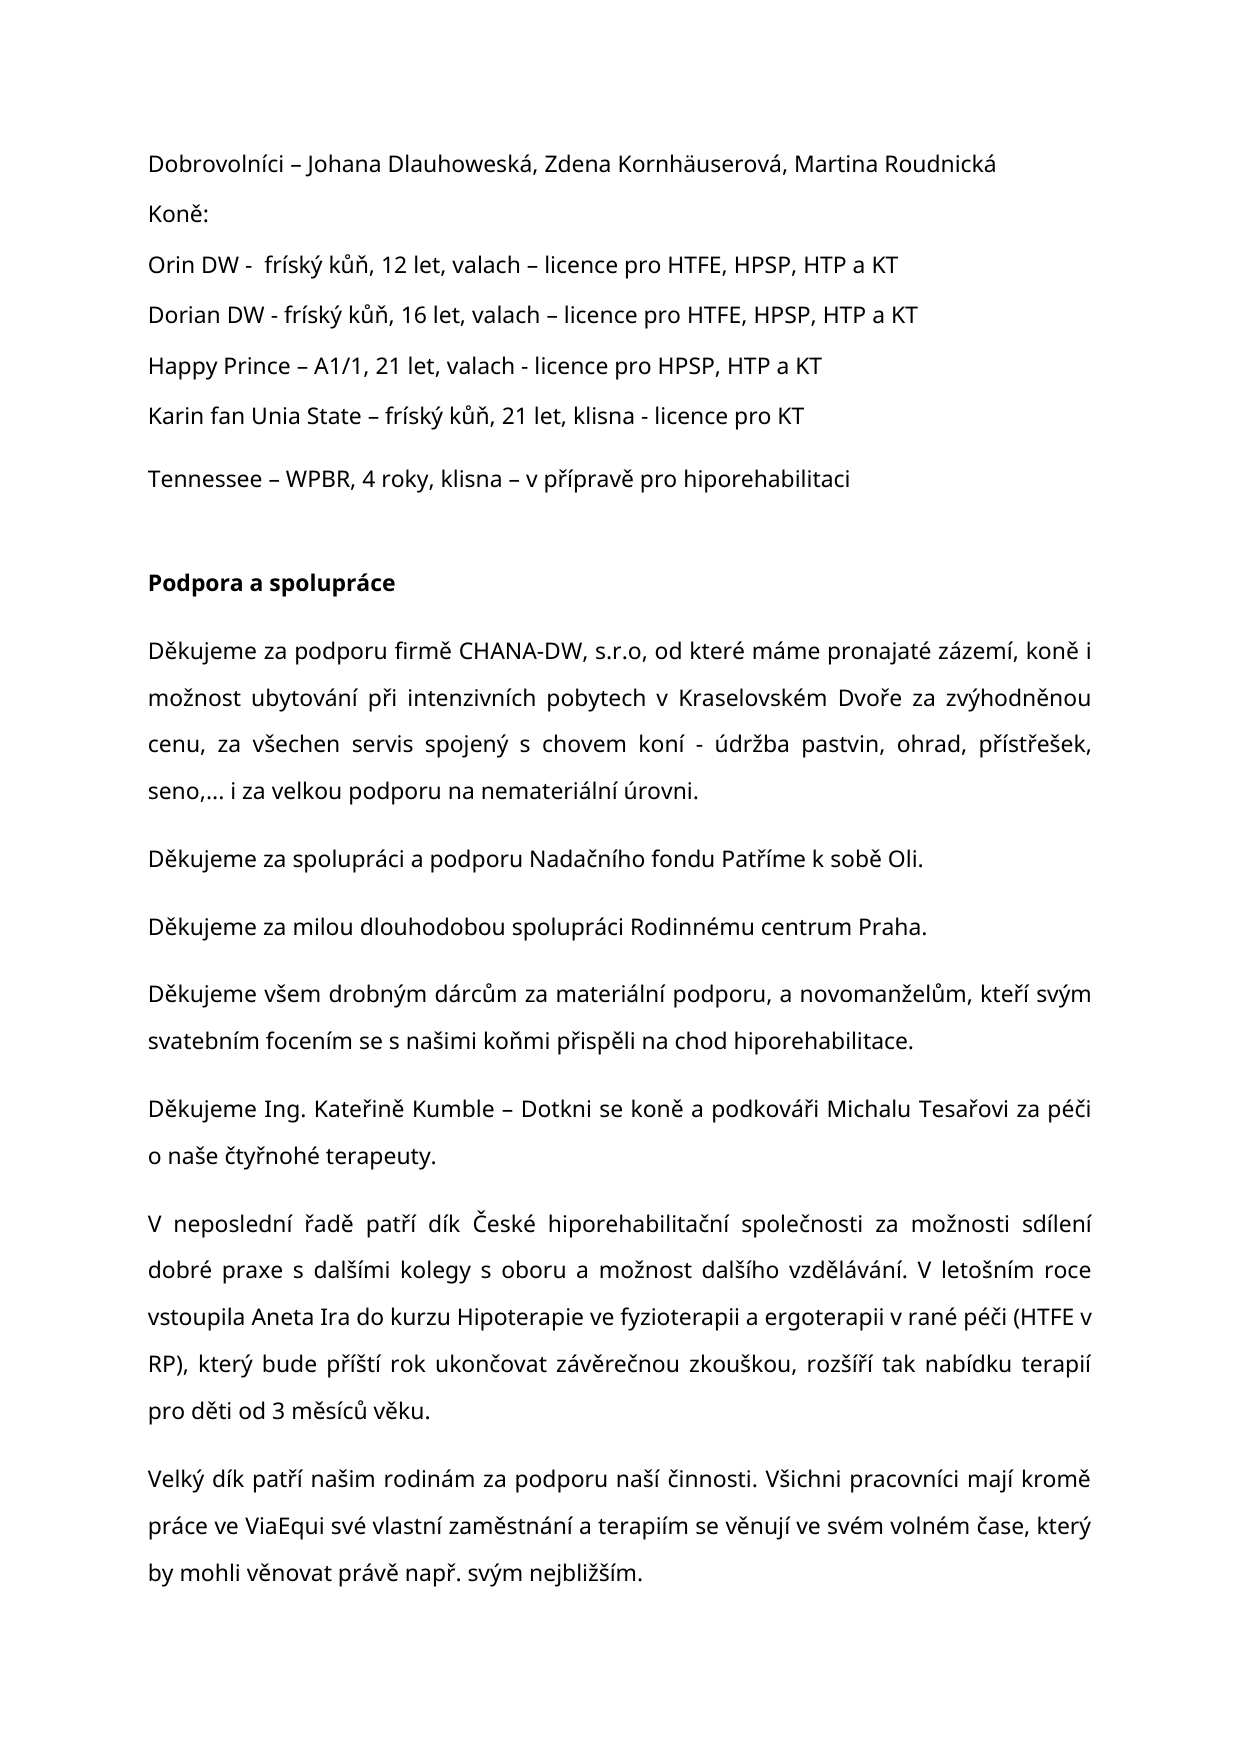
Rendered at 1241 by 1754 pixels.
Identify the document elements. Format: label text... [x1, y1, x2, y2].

text Děkujeme Ing. Kateřině Kumble – Dotkni se koně a podkováři Michalu Tesařovi za péči o naše čtyřnohé terapeuty. [148, 1093, 1093, 1171]
text Velký dík patří našim rodinám za podporu naší činnosti. Všichni pracovníci mají kromě práce ve ViaEqui své vlastní zaměstnání a terapiím se věnují ve svém volném čase, který by mohli věnovat právě např. svým nejbližším. [148, 1463, 1093, 1588]
subtitle Tennessee – WPBR, 4 roky, klisna – v přípravě pro hiporehabilitaci [148, 463, 1093, 494]
text Karin fan Unia State – fríský kůň, 21 let, klisna - licence pro KT [148, 400, 1093, 431]
text Happy Prince – A1/1, 21 let, valach - licence pro HPSP, HTP a KT [148, 350, 1093, 381]
text Děkujeme za podporu firmě CHANA-DW, s.r.o, od které máme pronajaté zázemí, koně i možnost ubytování při intenzivních pobytech v Kraselovském Dvoře za zvýhodněnou cenu, za všechen servis spojený s chovem koní - údržba pastvin, ohrad, přístřešek, seno,... i za velkou podporu na nemateriální úrovni. [148, 634, 1093, 806]
text V neposlední řadě patří dík České hiporehabilitační společnosti za možnosti sdílení dobré praxe s dalšími kolegy s oboru a možnost dalšího vzdělávání. V letošním roce vstoupila Aneta Ira do kurzu Hipoterapie ve fyzioterapii a ergoterapii v rané péči (HTFE v RP), který bude příští rok ukončovat závěrečnou zkouškou, rozšíří tak nabídku terapií pro děti od 3 měsíců věku. [148, 1207, 1093, 1426]
text Děkujeme za milou dlouhodobou spolupráci Rodinnému centrum Praha. [148, 911, 1093, 942]
text Děkujeme všem drobným dárcům za materiální podporu, a novomanželům, kteří svým svatebním focením se s našimi koňmi přispěli na chod hiporehabilitace. [148, 978, 1093, 1056]
text Orin DW - fríský kůň, 12 let, valach – licence pro HTFE, HPSP, HTP a KT [148, 249, 1093, 280]
text Podpora a spolupráce [148, 567, 1093, 598]
text Koně: [148, 198, 1093, 229]
text Dobrovolníci – Johana Dlauhoweská, Zdena Kornhäuserová, Martina Roudnická [148, 148, 1093, 179]
text Děkujeme za spolupráci a podporu Nadačního fondu Patříme k sobě Oli. [148, 843, 1093, 874]
text Dorian DW - fríský kůň, 16 let, valach – licence pro HTFE, HPSP, HTP a KT [148, 299, 1093, 330]
